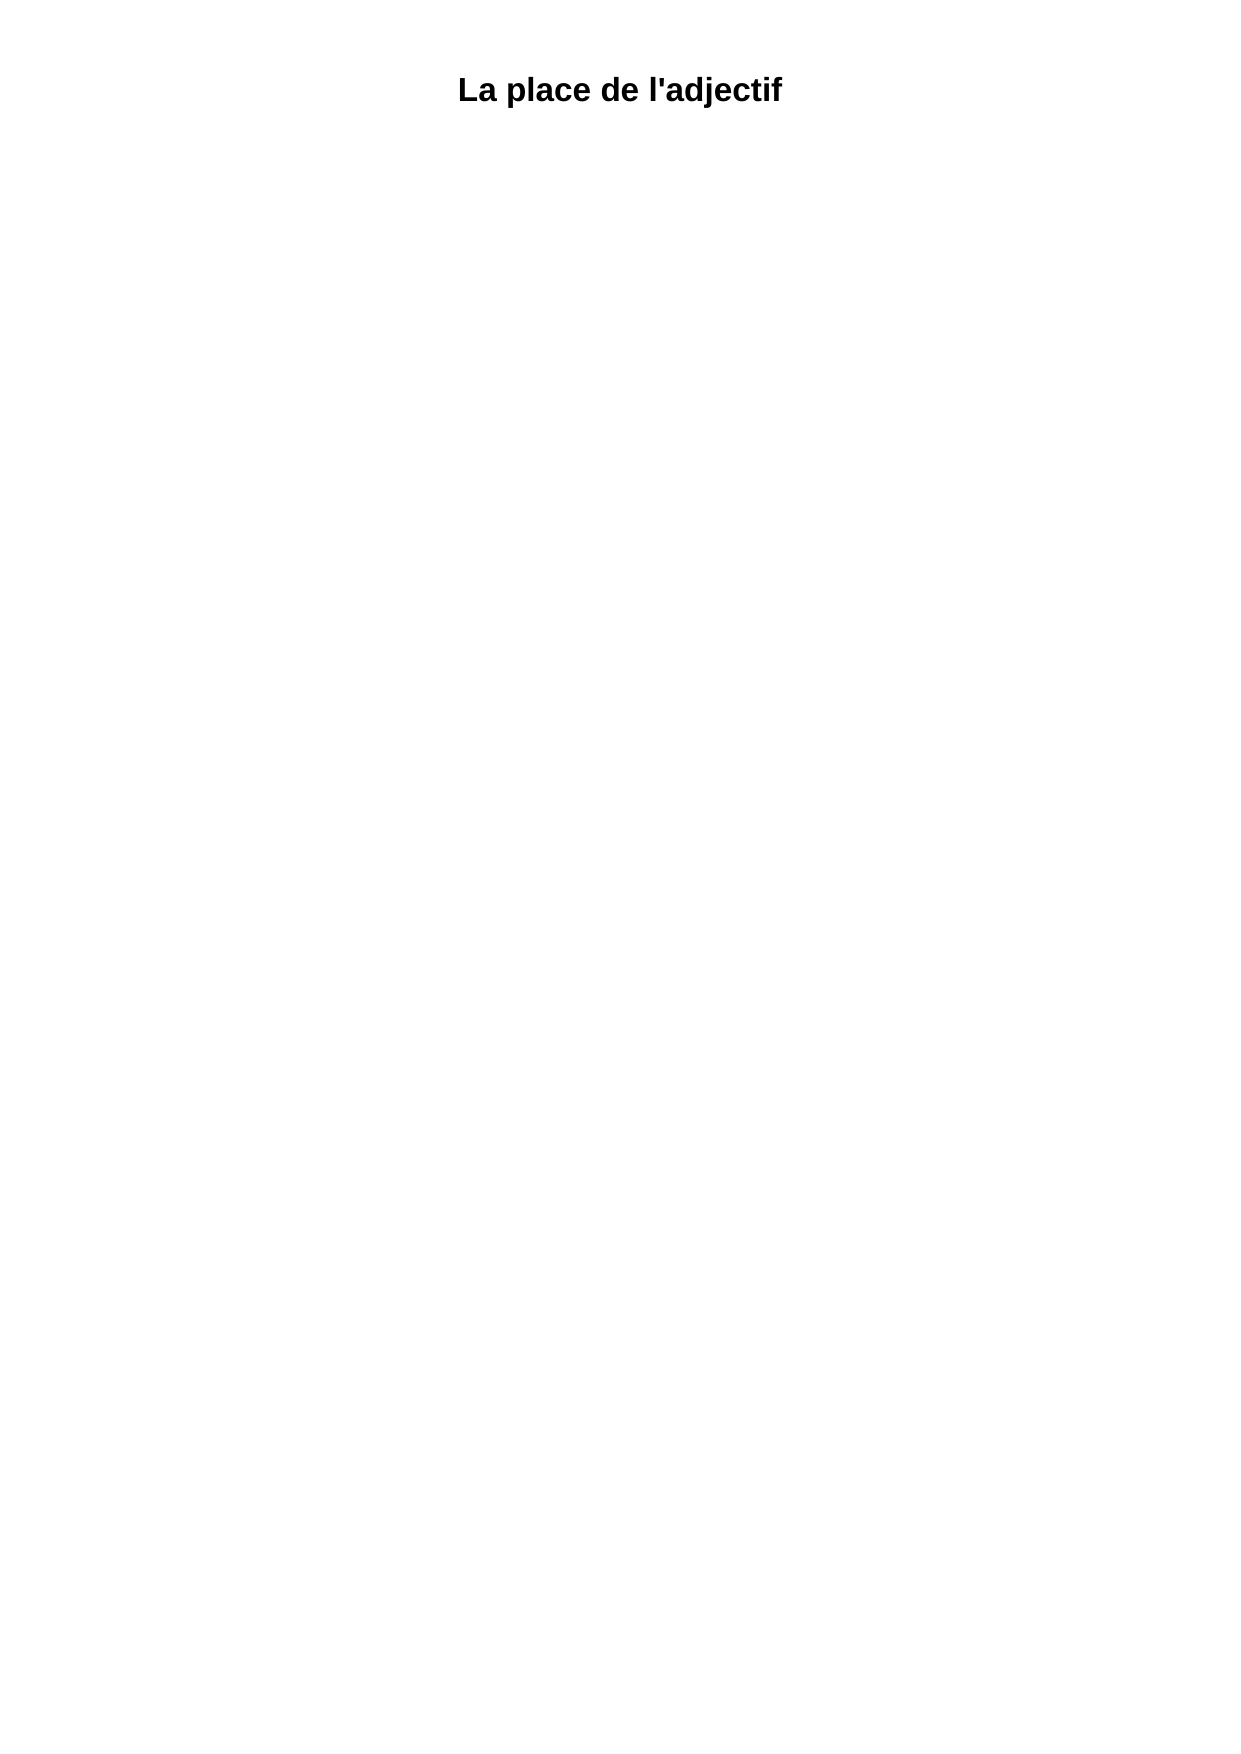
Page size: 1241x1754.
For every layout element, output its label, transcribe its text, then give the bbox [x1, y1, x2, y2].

text La place de l'adjectif [118, 70, 1122, 109]
